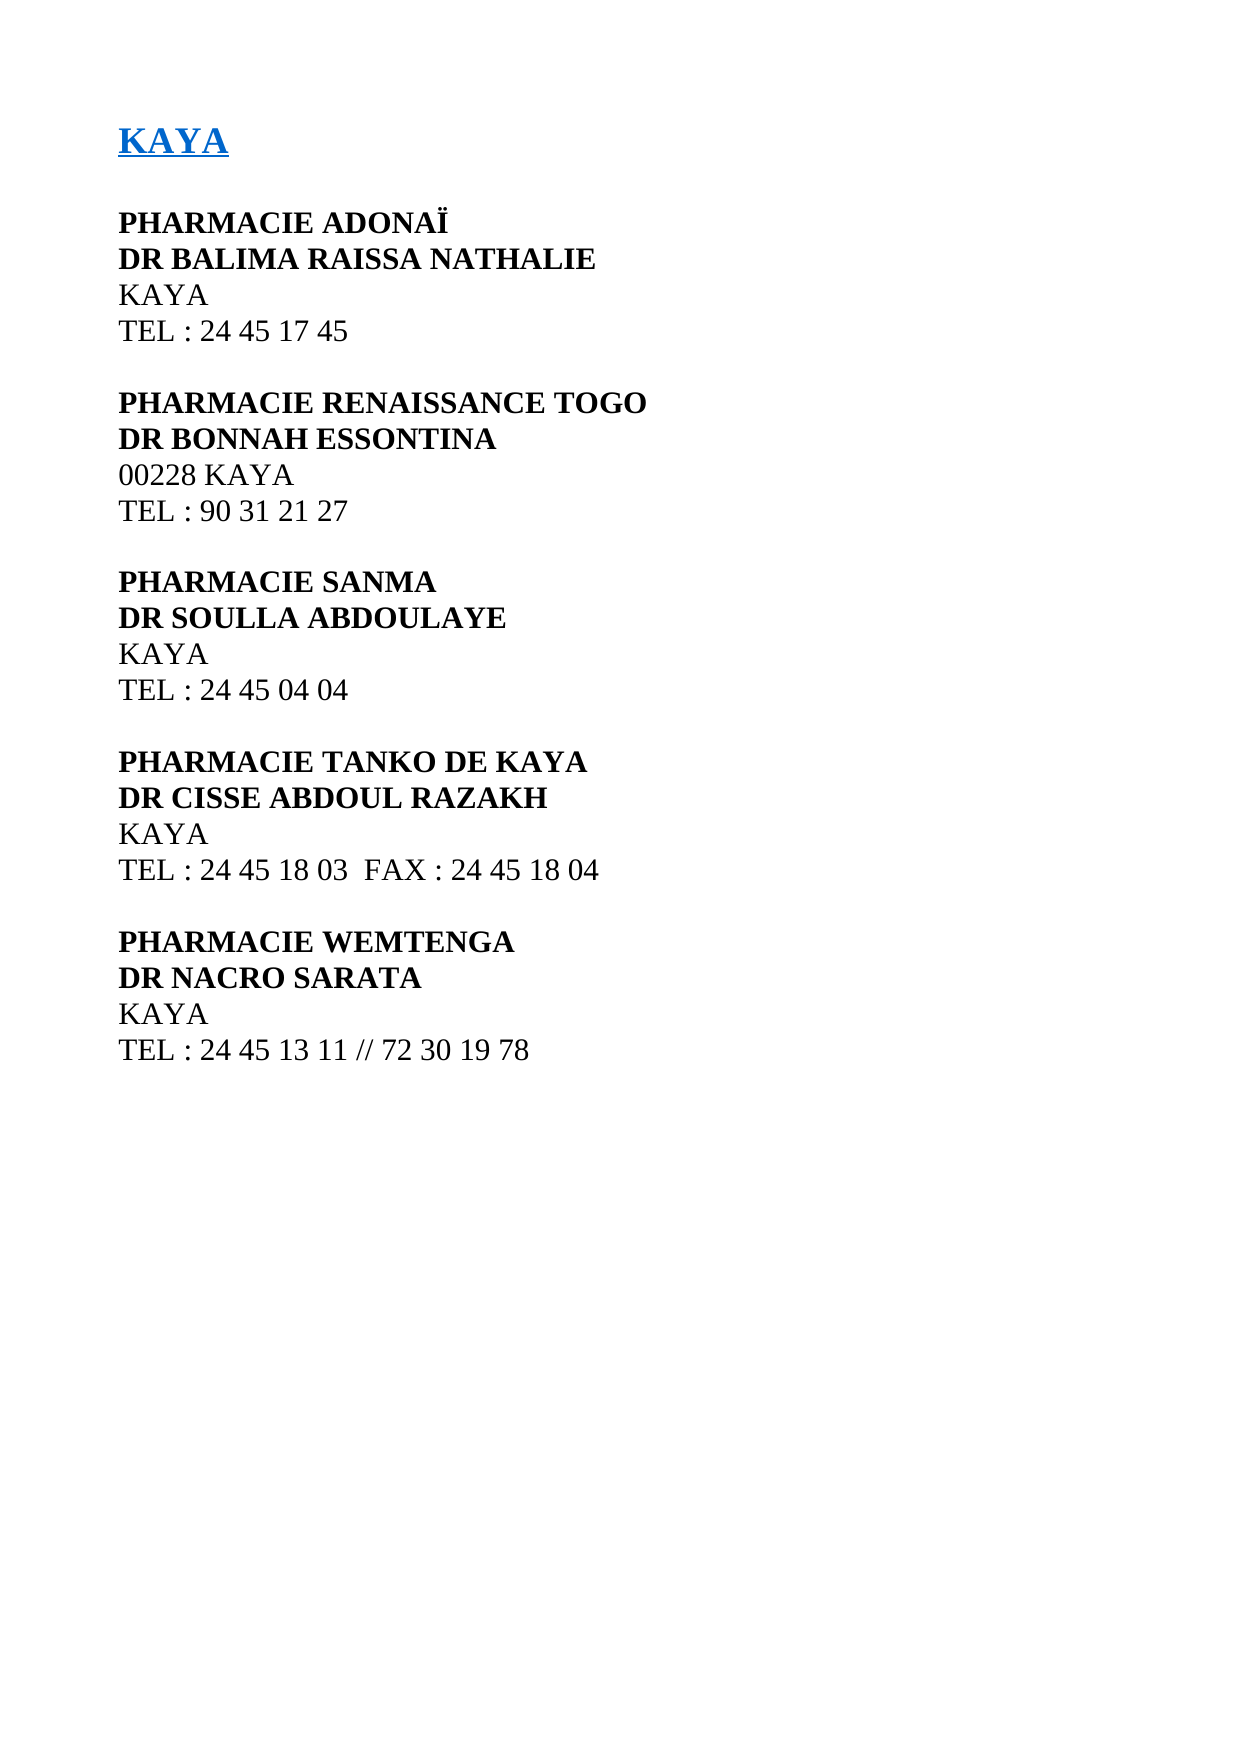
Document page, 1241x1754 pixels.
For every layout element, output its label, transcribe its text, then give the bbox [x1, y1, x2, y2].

text PHARMACIE SANMA [118, 564, 1122, 600]
text KAYA [118, 995, 1122, 1031]
text KAYA [118, 276, 1122, 312]
text DR SOULLA ABDOULAYE [118, 600, 1122, 636]
text DR BALIMA RAISSA NATHALIE [118, 240, 1122, 276]
text DR NACRO SARATA [118, 959, 1122, 995]
text PHARMACIE TANKO DE KAYA [118, 743, 1122, 779]
text DR BONNAH ESSONTINA [118, 420, 1122, 456]
text TEL : 90 31 21 27 [118, 492, 1122, 528]
text KAYA [118, 118, 1122, 161]
text PHARMACIE WEMTENGA [118, 923, 1122, 959]
text KAYA [118, 815, 1122, 851]
text TEL : 24 45 13 11 // 72 30 19 78 [118, 1031, 1122, 1067]
text 00228 KAYA [118, 456, 1122, 492]
text DR CISSE ABDOUL RAZAKH [118, 779, 1122, 815]
text PHARMACIE RENAISSANCE TOGO [118, 384, 1122, 420]
text TEL : 24 45 18 03 FAX : 24 45 18 04 [118, 851, 1122, 887]
text TEL : 24 45 17 45 [118, 312, 1122, 348]
text PHARMACIE ADONAÏ [118, 204, 1122, 240]
text KAYA [118, 636, 1122, 672]
text TEL : 24 45 04 04 [118, 672, 1122, 707]
